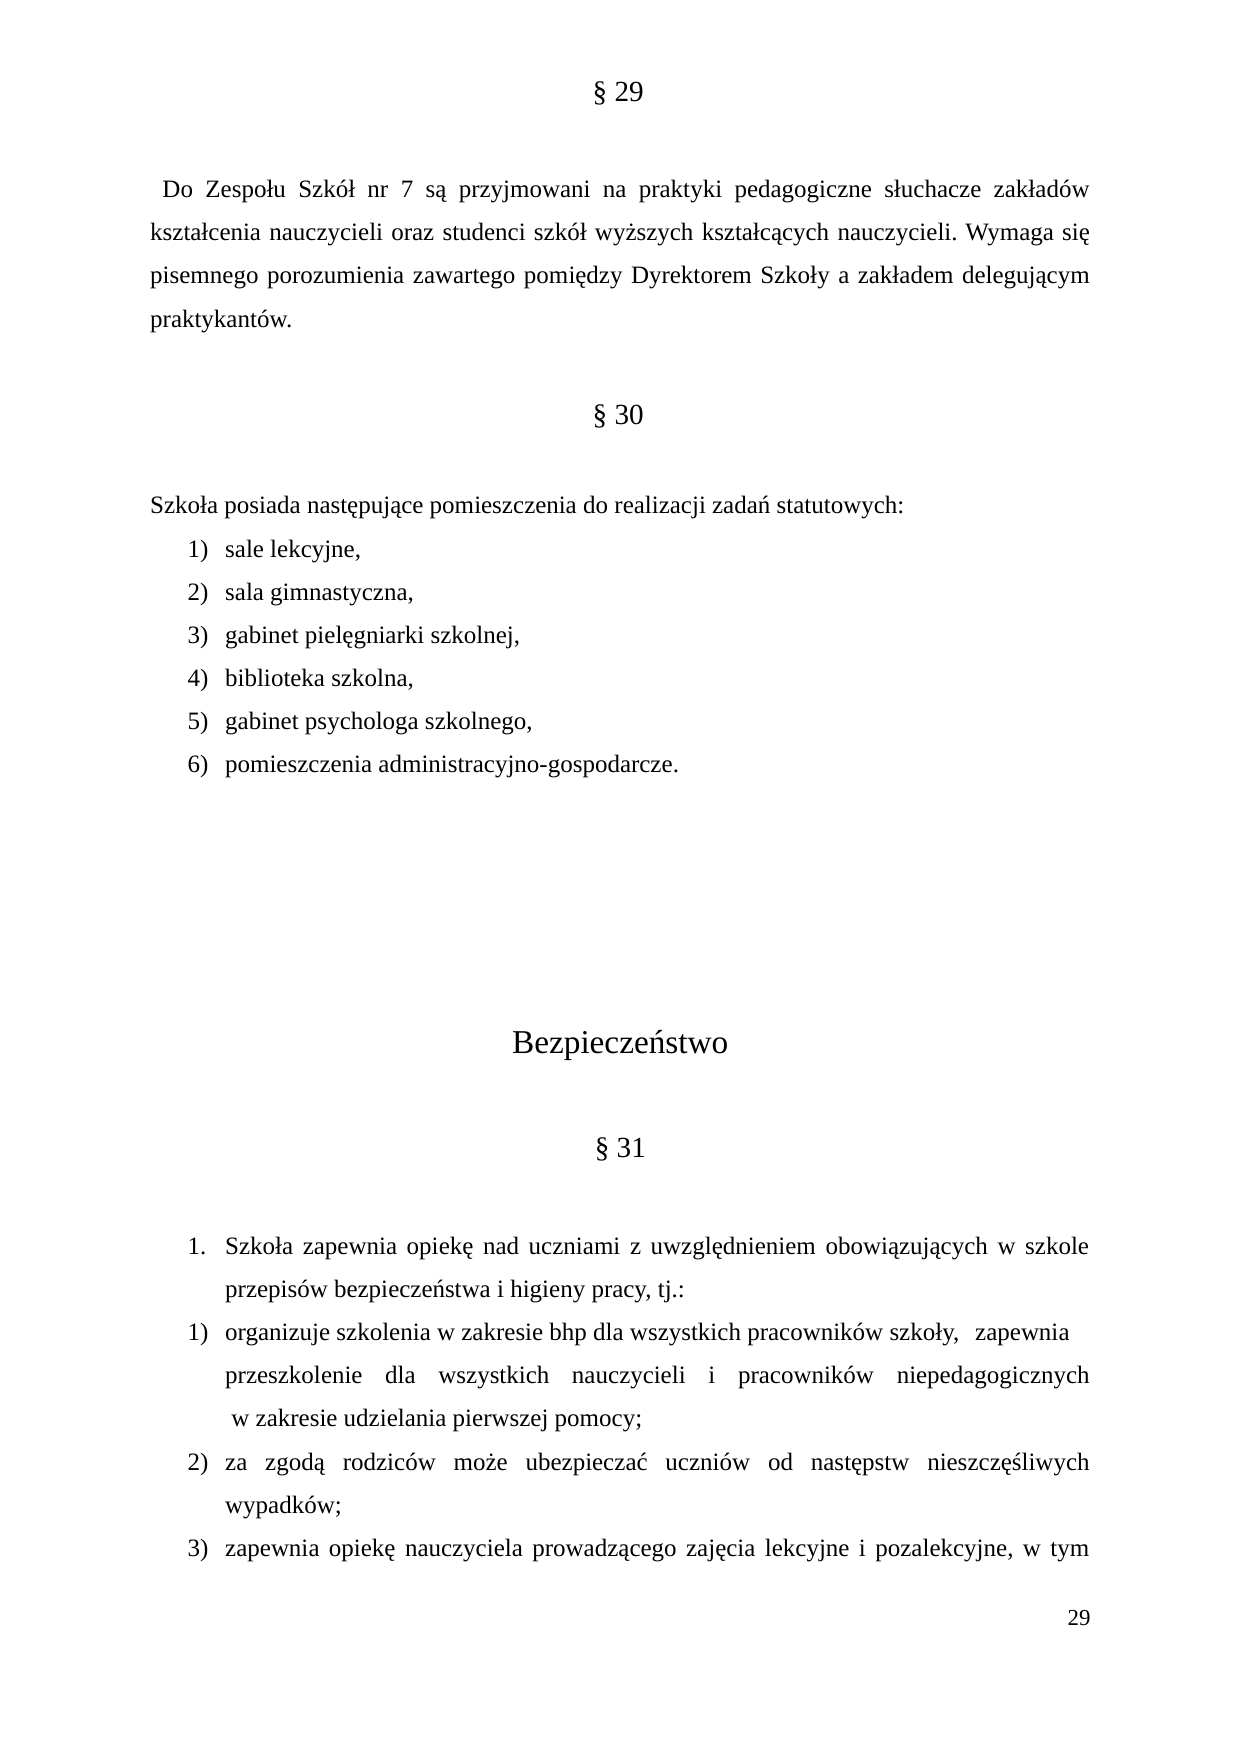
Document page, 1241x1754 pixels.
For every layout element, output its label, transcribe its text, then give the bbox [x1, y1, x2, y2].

list gabinet psychologa szkolnego, [187, 706, 1090, 735]
list sala gimnastyczna, [187, 577, 1090, 606]
text Do Zespołu Szkół nr 7 są przyjmowani na praktyki pedagogiczne słuchacze zakładów kształcenia nauczycieli oraz studenci szkół wyższych kształcących nauczycieli. Wymaga się pisemnego porozumienia zawartego pomiędzy Dyrektorem Szkoły a zakładem delegującym praktykantów. [150, 174, 1090, 332]
list zapewnia opiekę nauczyciela prowadzącego zajęcia lekcyjne i pozalekcyjne, w tym [187, 1533, 1090, 1562]
list pomieszczenia administracyjno-gospodarcze. [187, 749, 1090, 778]
list biblioteka szkolna, [187, 663, 1090, 692]
text Szkoła posiada następujące pomieszczenia do realizacji zadań statutowych: [150, 491, 1090, 519]
text § 31 [150, 1130, 1090, 1164]
list Szkoła zapewnia opiekę nad uczniami z uwzględnieniem obowiązujących w szkole przepisów bezpieczeństwa i higieny pracy, tj.: [187, 1231, 1090, 1303]
text § 29 [519, 74, 1090, 107]
list organizuje szkolenia w zakresie bhp dla wszystkich pracowników szkoły, zapewnia przeszkolenie dla wszystkich nauczycieli i pracowników niepedagogicznych w zakresie udzielania pierwszej pomocy; [187, 1317, 1090, 1432]
text § 30 [519, 397, 1090, 431]
list gabinet pielęgniarki szkolnej, [187, 620, 1090, 649]
list za zgodą rodziców może ubezpieczać uczniów od następstw nieszczęśliwych wypadków; [187, 1447, 1090, 1518]
text Bezpieczeństwo [150, 1022, 1090, 1061]
list sale lekcyjne, [187, 534, 1090, 562]
